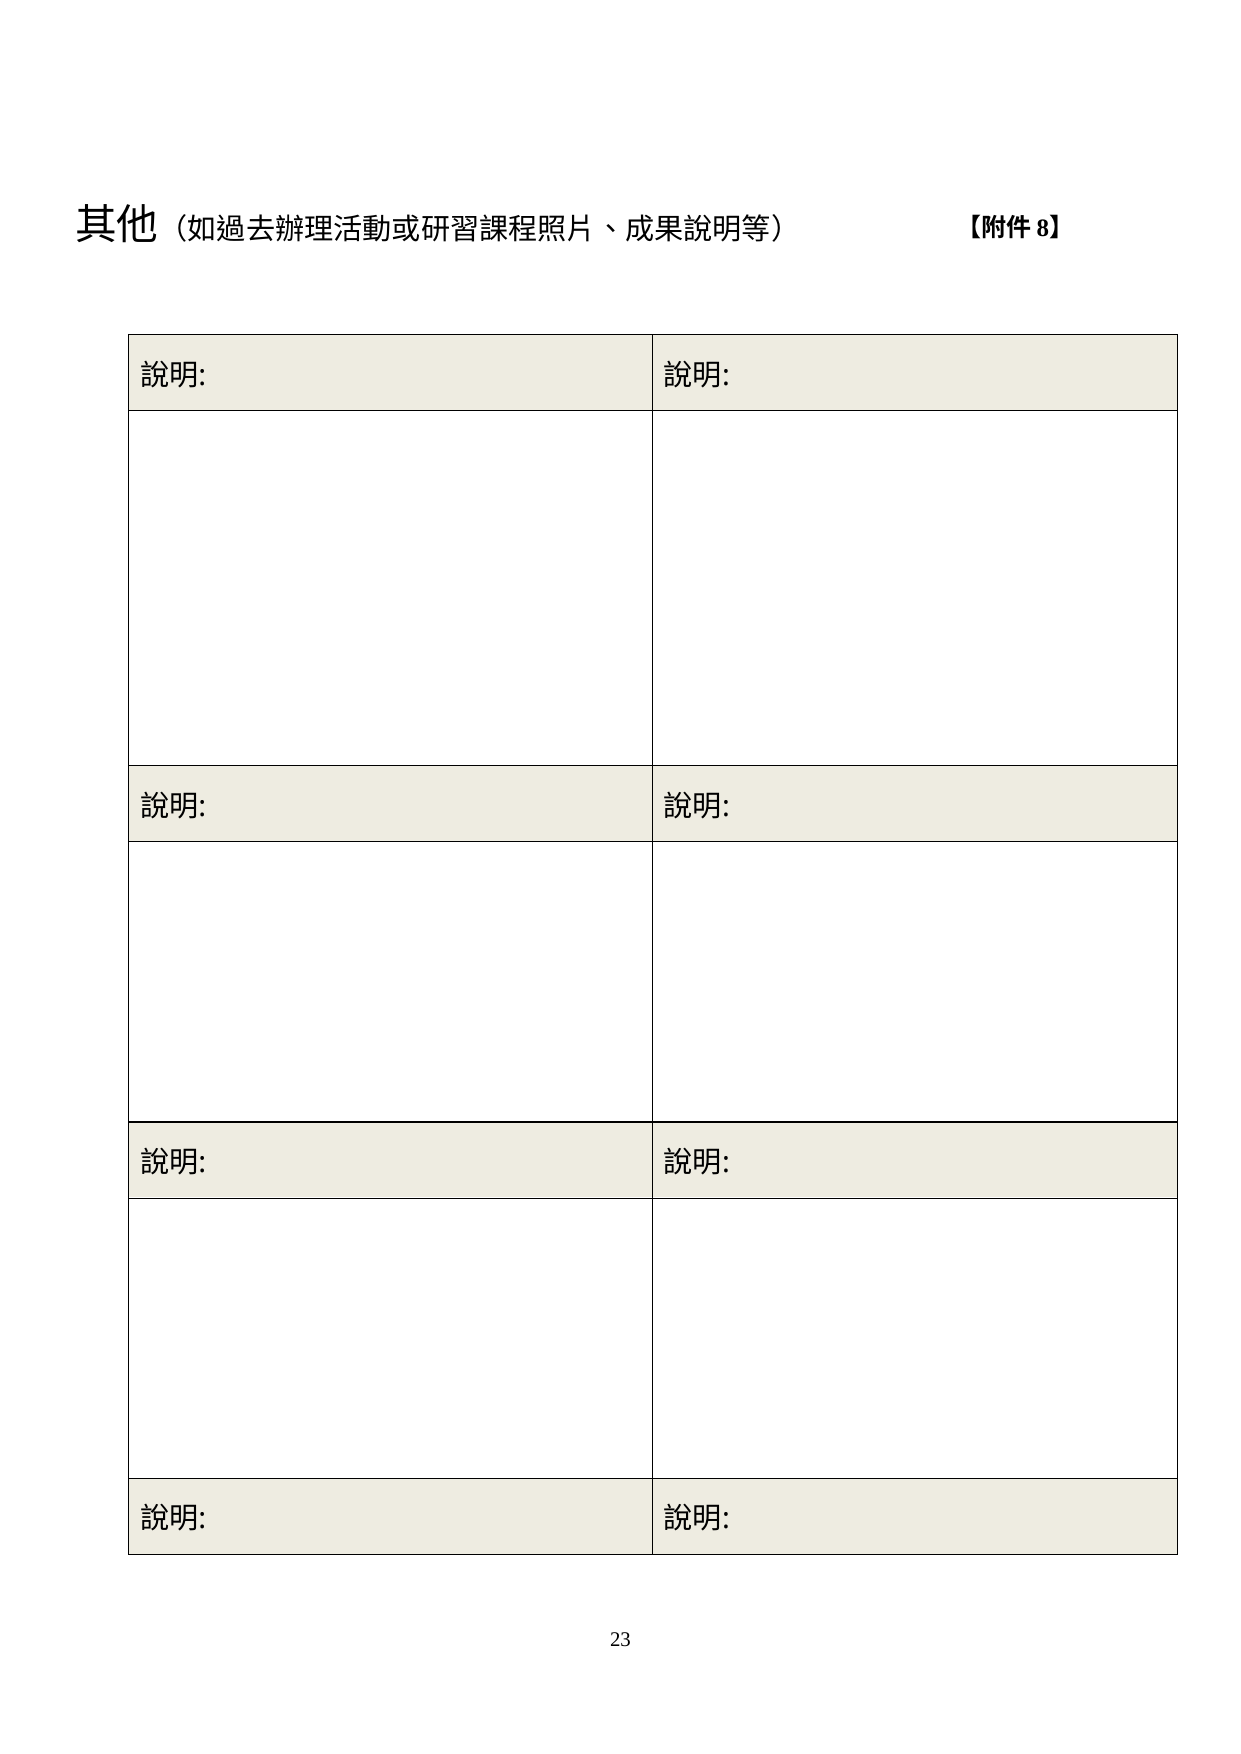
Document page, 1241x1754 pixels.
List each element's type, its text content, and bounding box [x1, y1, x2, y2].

text 【附件8】 [956, 207, 1081, 244]
table_cell [129, 842, 652, 1121]
table_cell [653, 1199, 1177, 1478]
table_cell [129, 411, 652, 765]
table_cell 說明: [653, 1479, 1177, 1554]
table_header 說明: [653, 335, 1177, 410]
table_cell 說明: [653, 1123, 1177, 1197]
table_cell 說明: [653, 766, 1177, 841]
text 其他（如過去辦理活動或研習課程照片、成果說明等） [75, 184, 1165, 259]
table_cell 說明: [129, 766, 652, 841]
table_cell [653, 411, 1177, 765]
table_cell 說明: [129, 1123, 652, 1197]
table_header 說明: [129, 335, 652, 410]
table_cell [653, 842, 1177, 1121]
table_cell 說明: [129, 1479, 652, 1554]
table_cell [129, 1199, 652, 1478]
